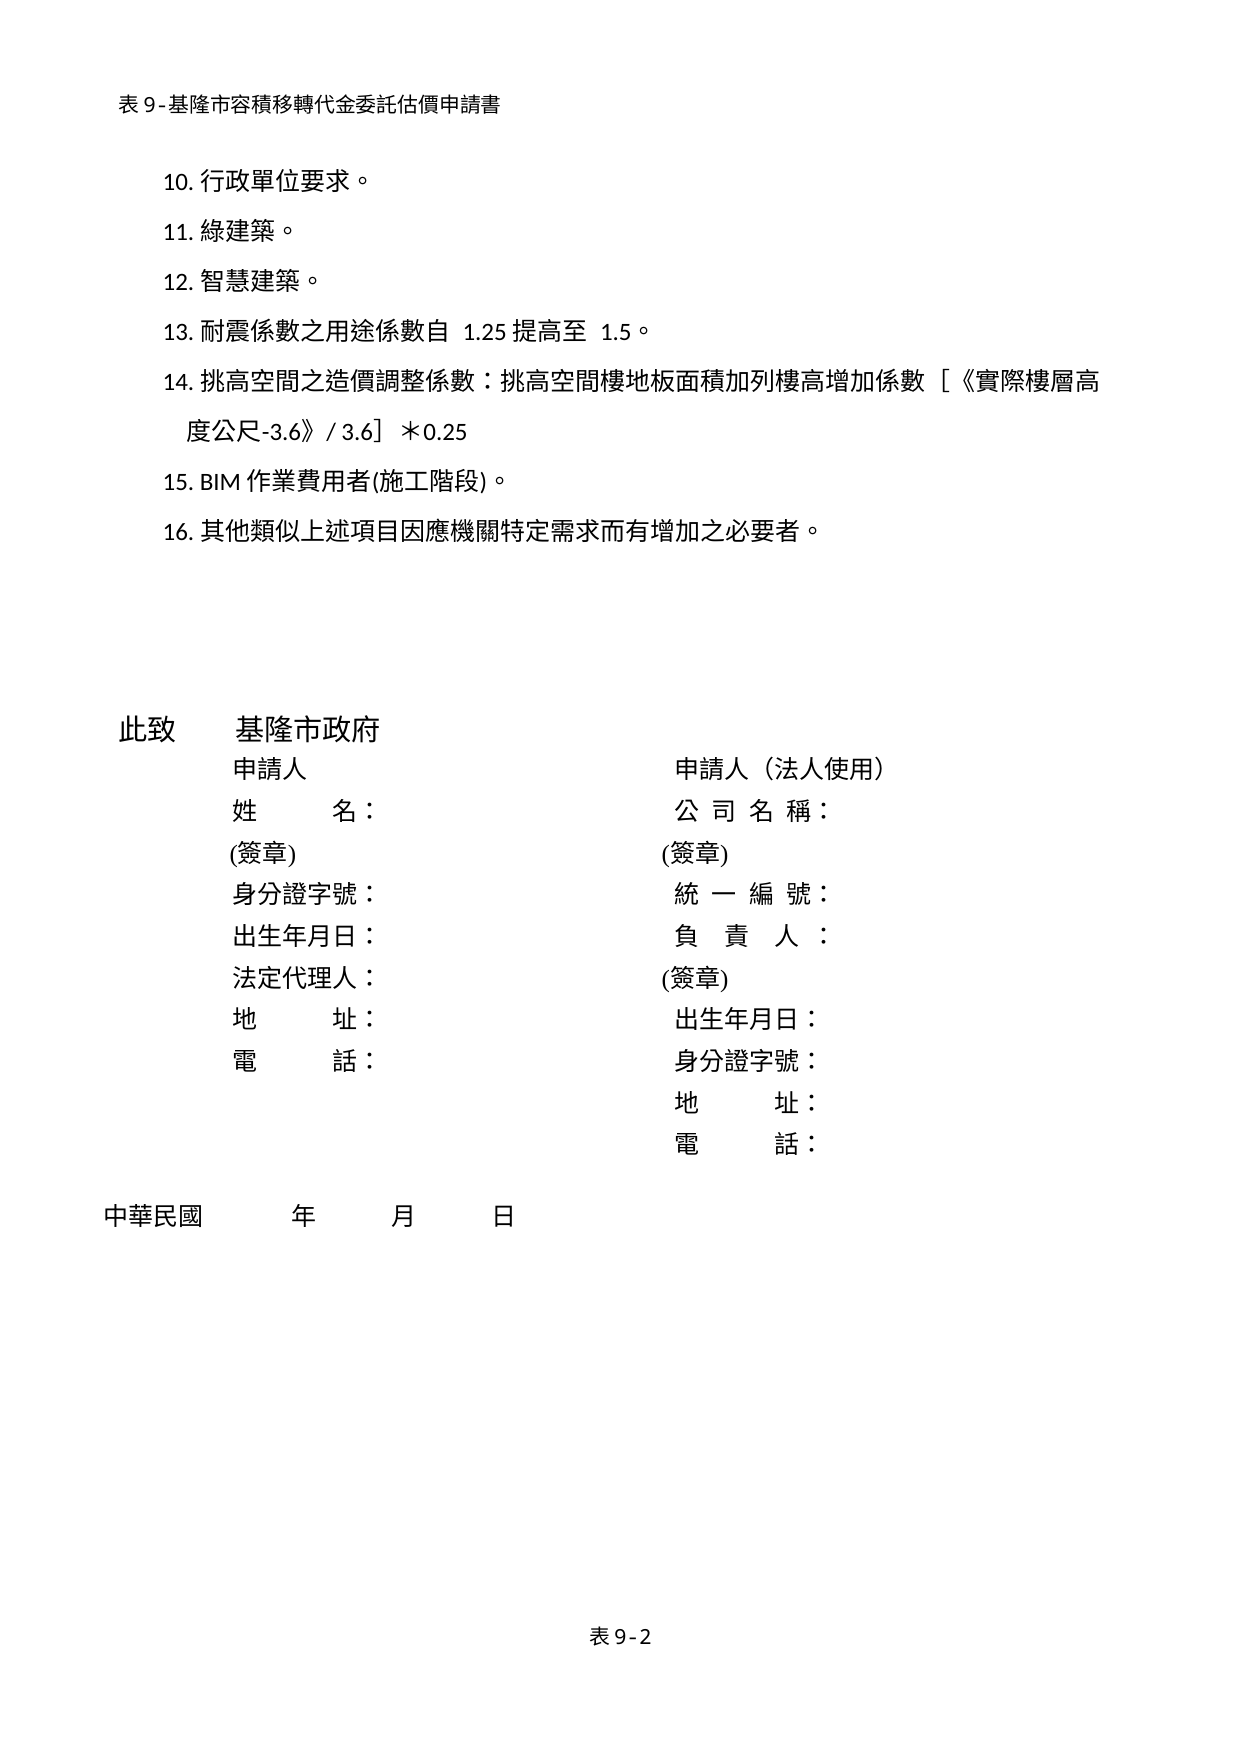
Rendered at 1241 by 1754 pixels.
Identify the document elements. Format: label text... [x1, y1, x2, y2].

table_header 申請人 姓 名： (簽章) 身分證字號： 出生年月日： 法定代理人： 地 址： 電 話： [218, 750, 650, 1166]
text 中華民國 年 月 日 [103, 1196, 1122, 1232]
text 10. 行政單位要求。 [162, 150, 1122, 200]
text 16. 其他類似上述項目因應機關特定需求而有增加之必要者。 [162, 500, 1122, 550]
text 12. 智慧建築。 [162, 250, 1122, 300]
text 此致 基隆市政府 [118, 700, 1122, 750]
table_header 申請人（法人使用） 公 司 名 稱： (簽章) 統 一 編 號： 負 責 人 ： (簽章) 出生年月日： 身分證字號： 地 址： 電 話： [650, 750, 1122, 1166]
text 13. 耐震係數之用途係數自 1.25 提高至 1.5。 [162, 300, 1122, 350]
text 11. 綠建築。 [162, 200, 1122, 250]
text 15. BIM 作業費用者(施工階段)。 [162, 450, 1122, 500]
text 14. 挑高空間之造價調整係數：挑高空間樓地板面積加列樓高增加係數［《實際樓層高度公尺-3.6》/ 3.6］＊0.25 [162, 350, 1122, 450]
